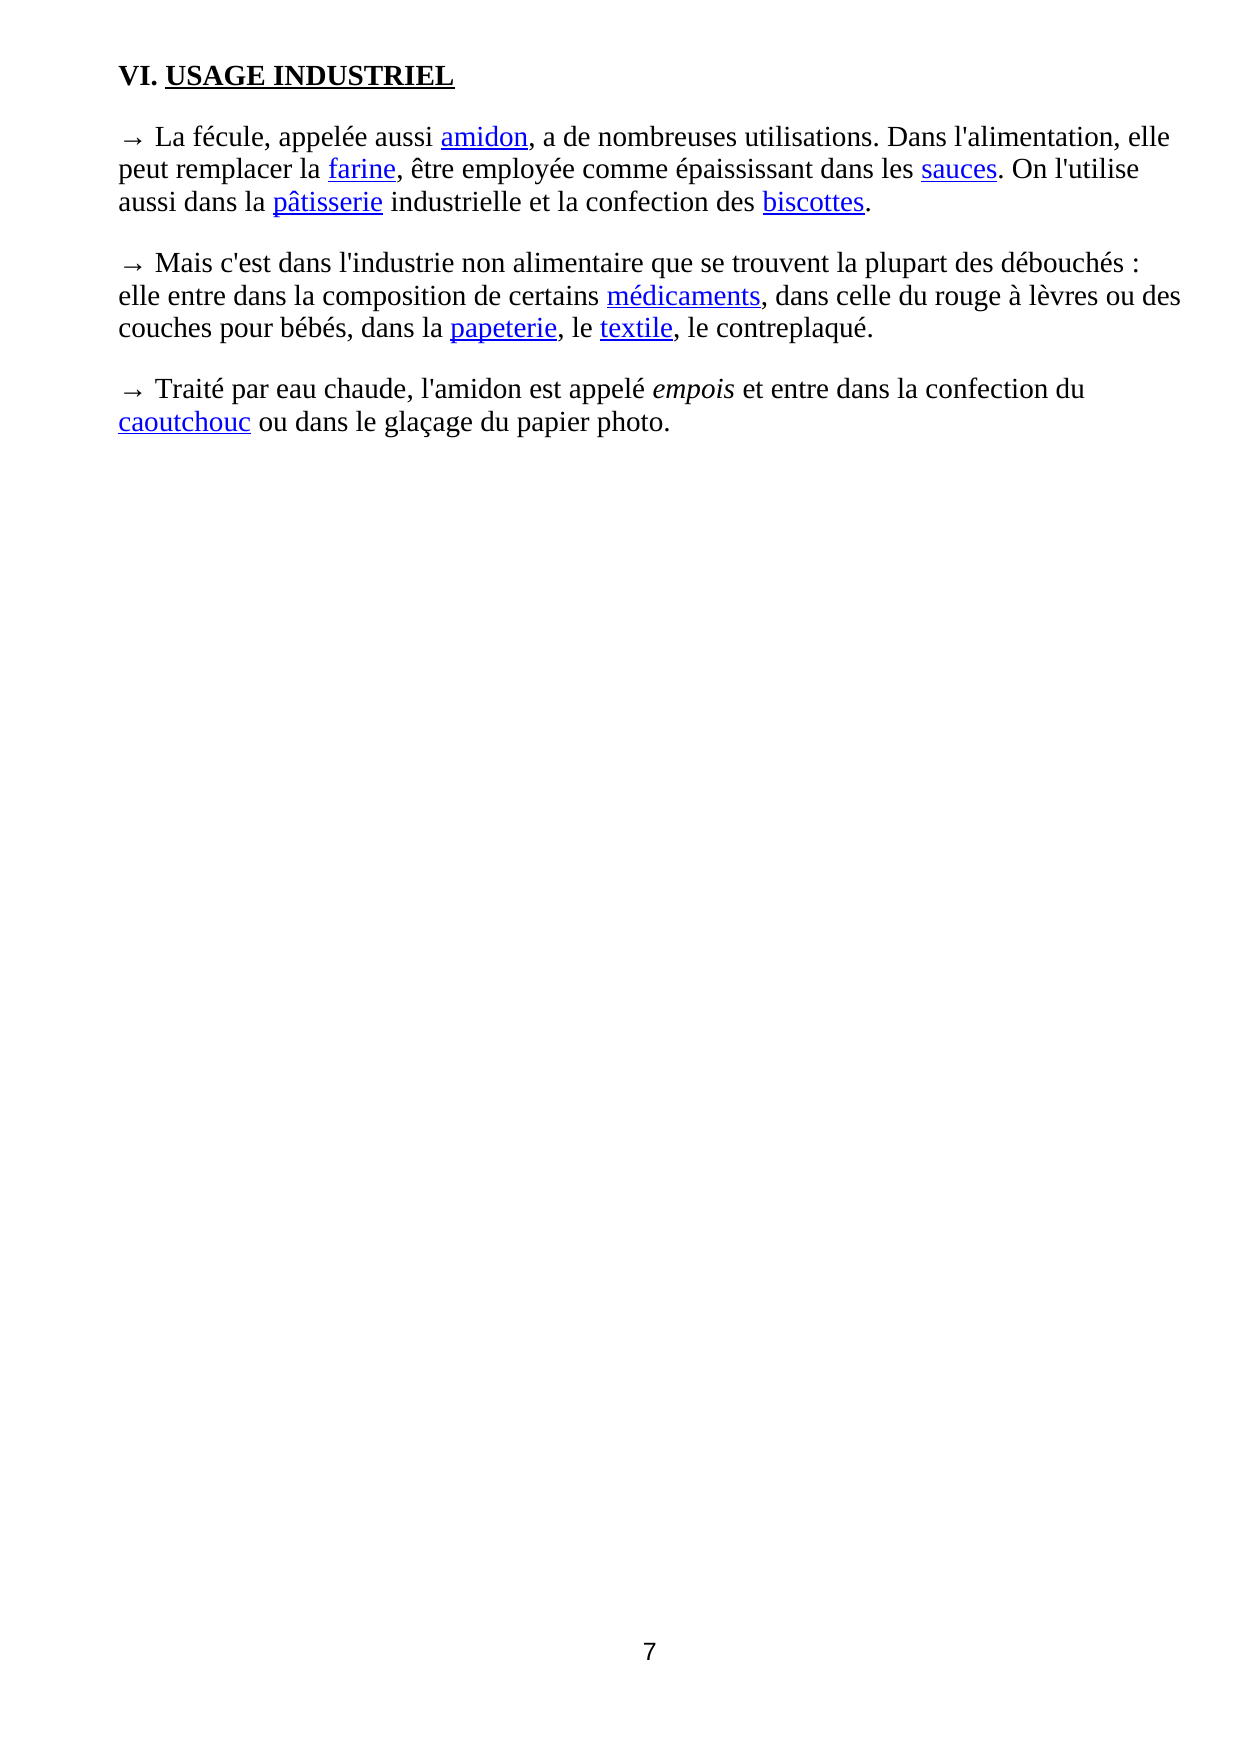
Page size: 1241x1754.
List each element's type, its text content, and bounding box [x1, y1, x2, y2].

text → Mais c'est dans l'industrie non alimentaire que se trouvent la plupart des débouchés : elle entre dans la composition de certains médicaments, dans celle du rouge à lèvres ou des couches pour bébés, dans la papeterie, le textile, le contreplaqué. [118, 247, 1181, 343]
text → Traité par eau chaude, l'amidon est appelé empois et entre dans la confection du caoutchouc ou dans le glaçage du papier photo. [118, 373, 1181, 437]
text VI. USAGE INDUSTRIEL [118, 59, 1181, 91]
text → La fécule, appelée aussi amidon, a de nombreuses utilisations. Dans l'alimentation, elle peut remplacer la farine, être employée comme épaississant dans les sauces. On l'utilise aussi dans la pâtisserie industrielle et la confection des biscottes. [118, 121, 1181, 217]
